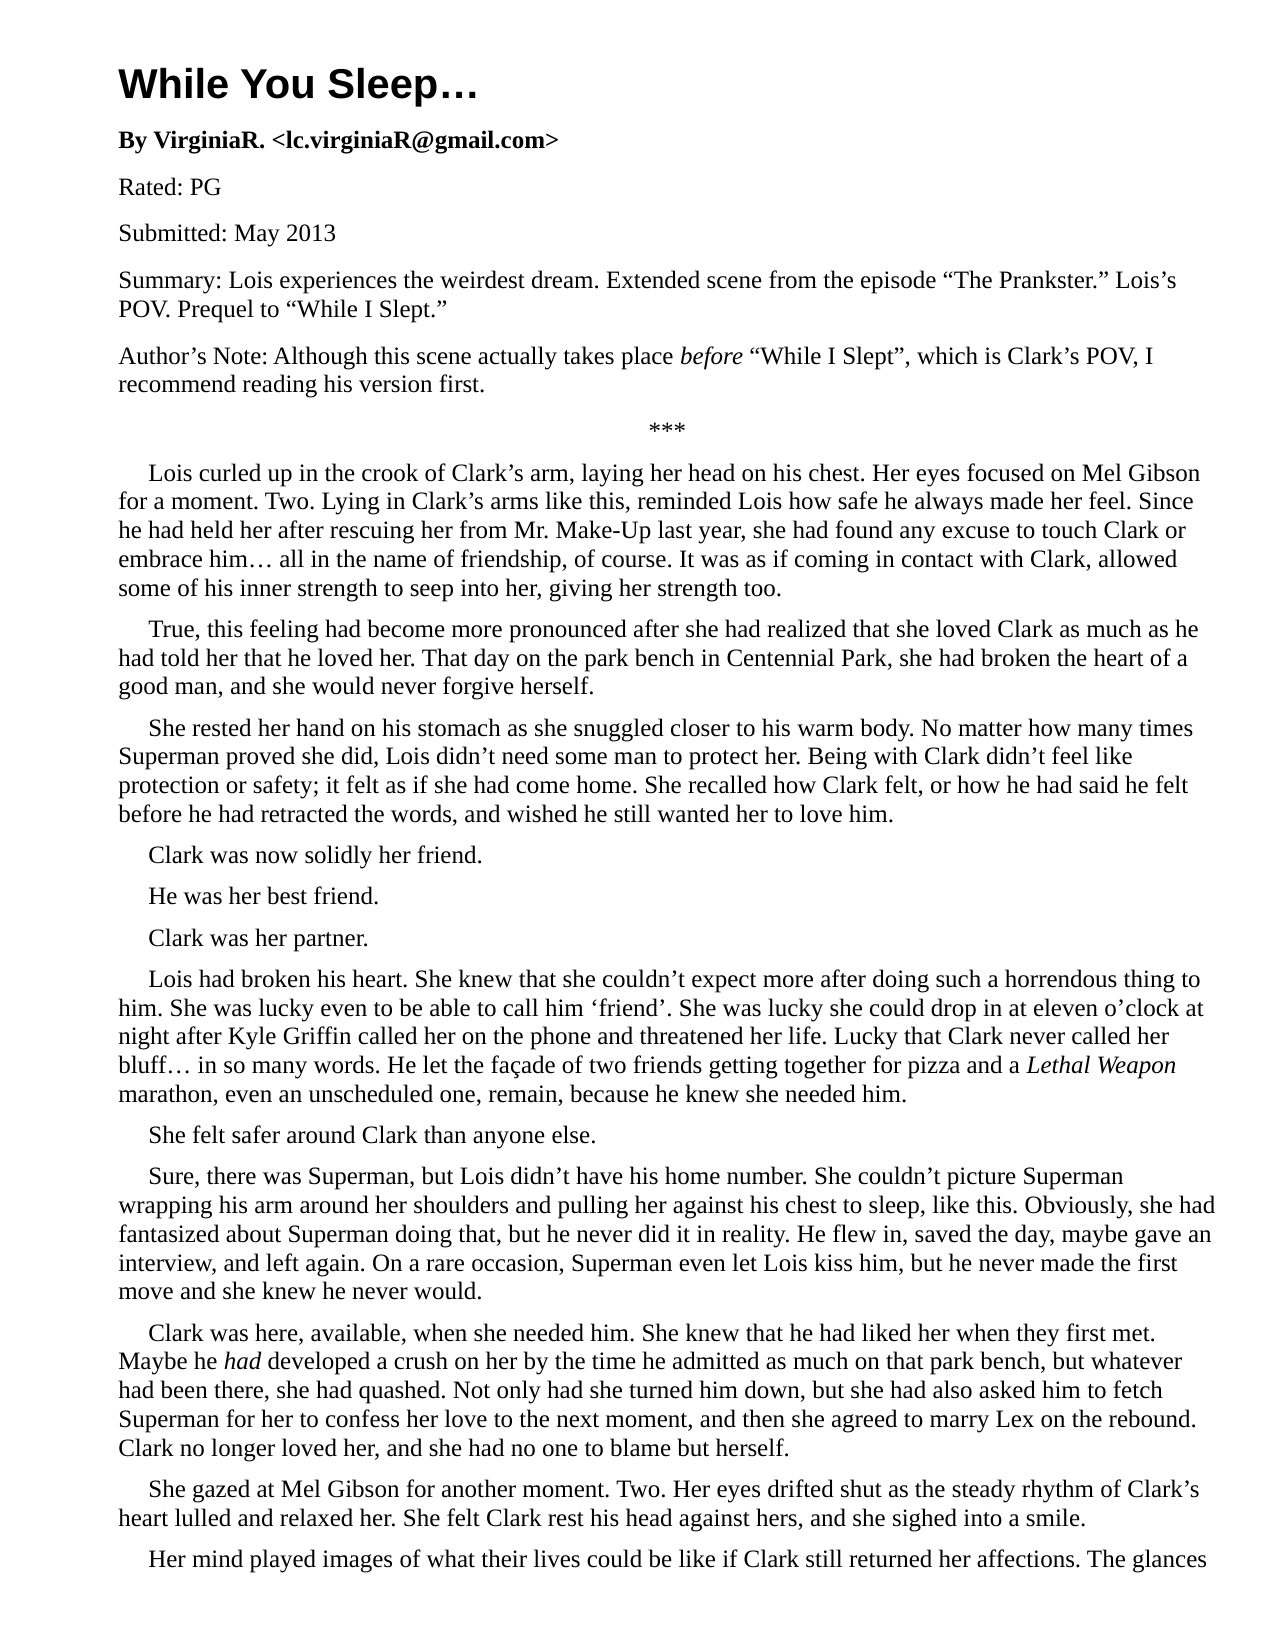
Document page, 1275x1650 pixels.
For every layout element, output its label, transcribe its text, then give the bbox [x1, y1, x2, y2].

text By VirginiaR. <lc.virginiaR@gmail.com> [118, 125, 1216, 154]
text Her mind played images of what their lives could be like if Clark still returned her affections. The glances [118, 1544, 1216, 1573]
text Submitted: May 2013 [118, 218, 1216, 247]
text Rated: PG [118, 172, 1216, 201]
text She gazed at Mel Gibson for another moment. Two. Her eyes drifted shut as the steady rhythm of Clark’s heart lulled and relaxed her. She felt Clark rest his head against hers, and she sighed into a smile. [118, 1474, 1216, 1531]
subtitle While You Sleep… [118, 59, 1216, 107]
text She rested her hand on his stomach as she snuggled closer to his warm body. No matter how many times Superman proved she did, Lois didn’t need some man to protect her. Being with Clark didn’t feel like protection or safety; it felt as if she had come home. She recalled how Clark felt, or how he had said he felt before he had retracted the words, and wished he still wanted her to love him. [118, 713, 1216, 828]
text Clark was her partner. [118, 923, 1216, 951]
text Lois had broken his heart. She knew that she couldn’t expect more after doing such a horrendous thing to him. She was lucky even to be able to call him ‘friend’. She was lucky she could drop in at eleven o’clock at night after Kyle Griffin called her on the phone and threatened her life. Lucky that Clark never called her bluff… in so many words. He let the façade of two friends getting together for pizza and a Lethal Weapon marathon, even an unscheduled one, remain, because he knew she needed him. [118, 964, 1216, 1108]
text True, this feeling had become more pronounced after she had realized that she loved Clark as much as he had told her that he loved her. That day on the park bench in Centennial Park, she had broken the heart of a good man, and she would never forgive herself. [118, 614, 1216, 700]
text Sure, there was Superman, but Lois didn’t have his home number. She couldn’t picture Superman wrapping his arm around her shoulders and pulling her against his chest to sleep, like this. Obviously, she had fantasized about Superman doing that, but he never did it in reality. He flew in, saved the day, maybe gave an interview, and left again. On a rare occasion, Superman even let Lois kiss him, but he never made the first move and she knew he never would. [118, 1161, 1216, 1305]
text Clark was here, available, when she needed him. She knew that he had liked her when they first met. Maybe he had developed a crush on her by the time he admitted as much on that park bench, but whatever had been there, she had quashed. Not only had she turned him down, but she had also asked him to fetch Superman for her to confess her love to the next moment, and then she agreed to marry Lex on the rebound. Clark no longer loved her, and she had no one to blame but herself. [118, 1318, 1216, 1461]
text Lois curled up in the crook of Clark’s arm, laying her head on his chest. Her eyes focused on Mel Gibson for a moment. Two. Lying in Clark’s arms like this, reminded Lois how safe he always made her feel. Since he had held her after rescuing her from Mr. Make-Up last year, she had found any excuse to touch Clark or embrace him… all in the name of friendship, of course. It was as if coming in contact with Clark, allowed some of his inner strength to seep into her, giving her strength too. [118, 458, 1216, 601]
text He was her best friend. [118, 881, 1216, 910]
text Clark was now solidly her friend. [118, 840, 1216, 869]
text Summary: Lois experiences the weirdest dream. Extended scene from the episode “The Prankster.” Lois’s POV. Prequel to “While I Slept.” [118, 265, 1216, 323]
text *** [118, 416, 1216, 445]
text She felt safer around Clark than anyone else. [118, 1120, 1216, 1149]
text Author’s Note: Although this scene actually takes place before “While I Slept”, which is Clark’s POV, I recommend reading his version first. [118, 341, 1216, 398]
